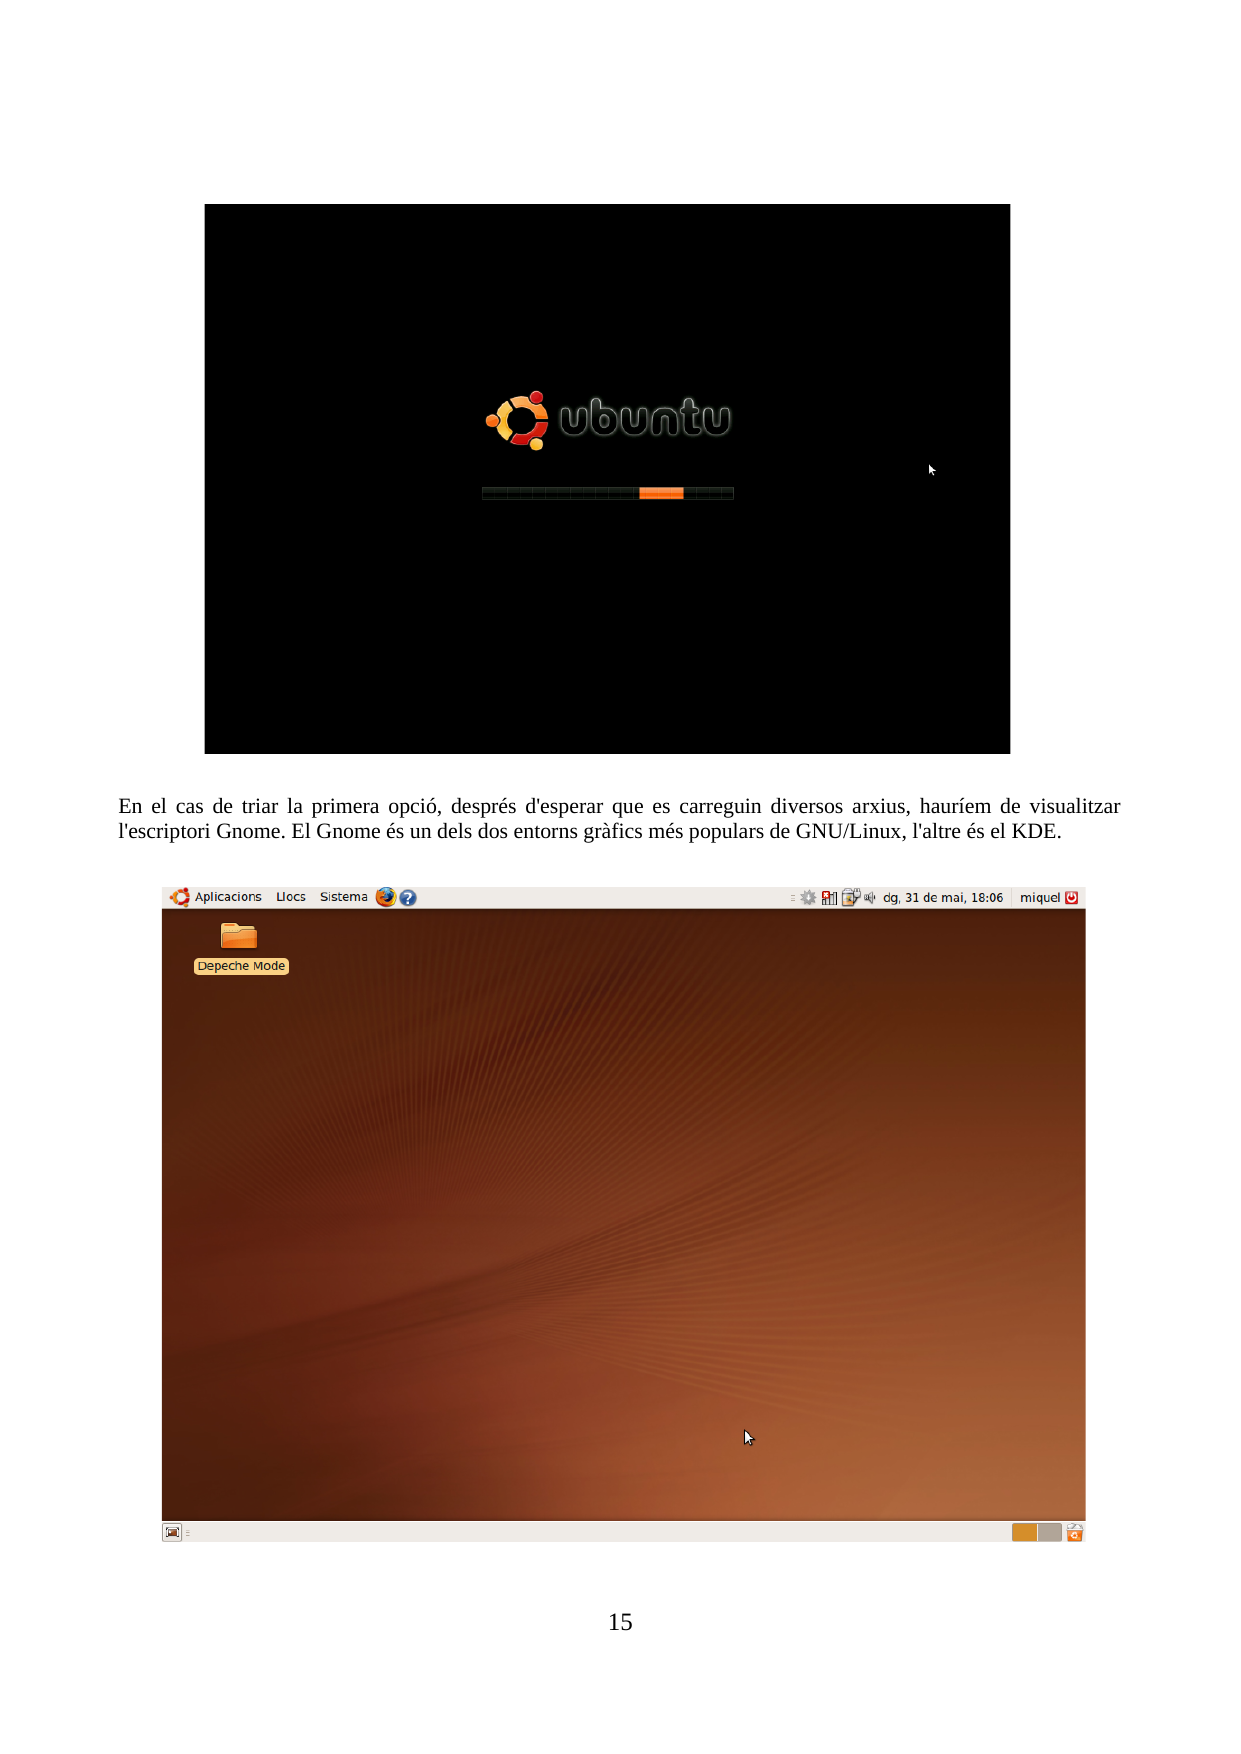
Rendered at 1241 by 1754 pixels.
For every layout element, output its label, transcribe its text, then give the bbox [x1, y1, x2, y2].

picture [204, 204, 1011, 754]
picture [161, 887, 1086, 1542]
text En el cas de triar la primera opció, després d'esperar que es carreguin diversos arxius, hauríem de visualitzar l'escriptori Gnome. El Gnome és un dels dos entorns gràfics més populars de GNU/Linux, l'altre és el KDE. [118, 793, 1122, 843]
